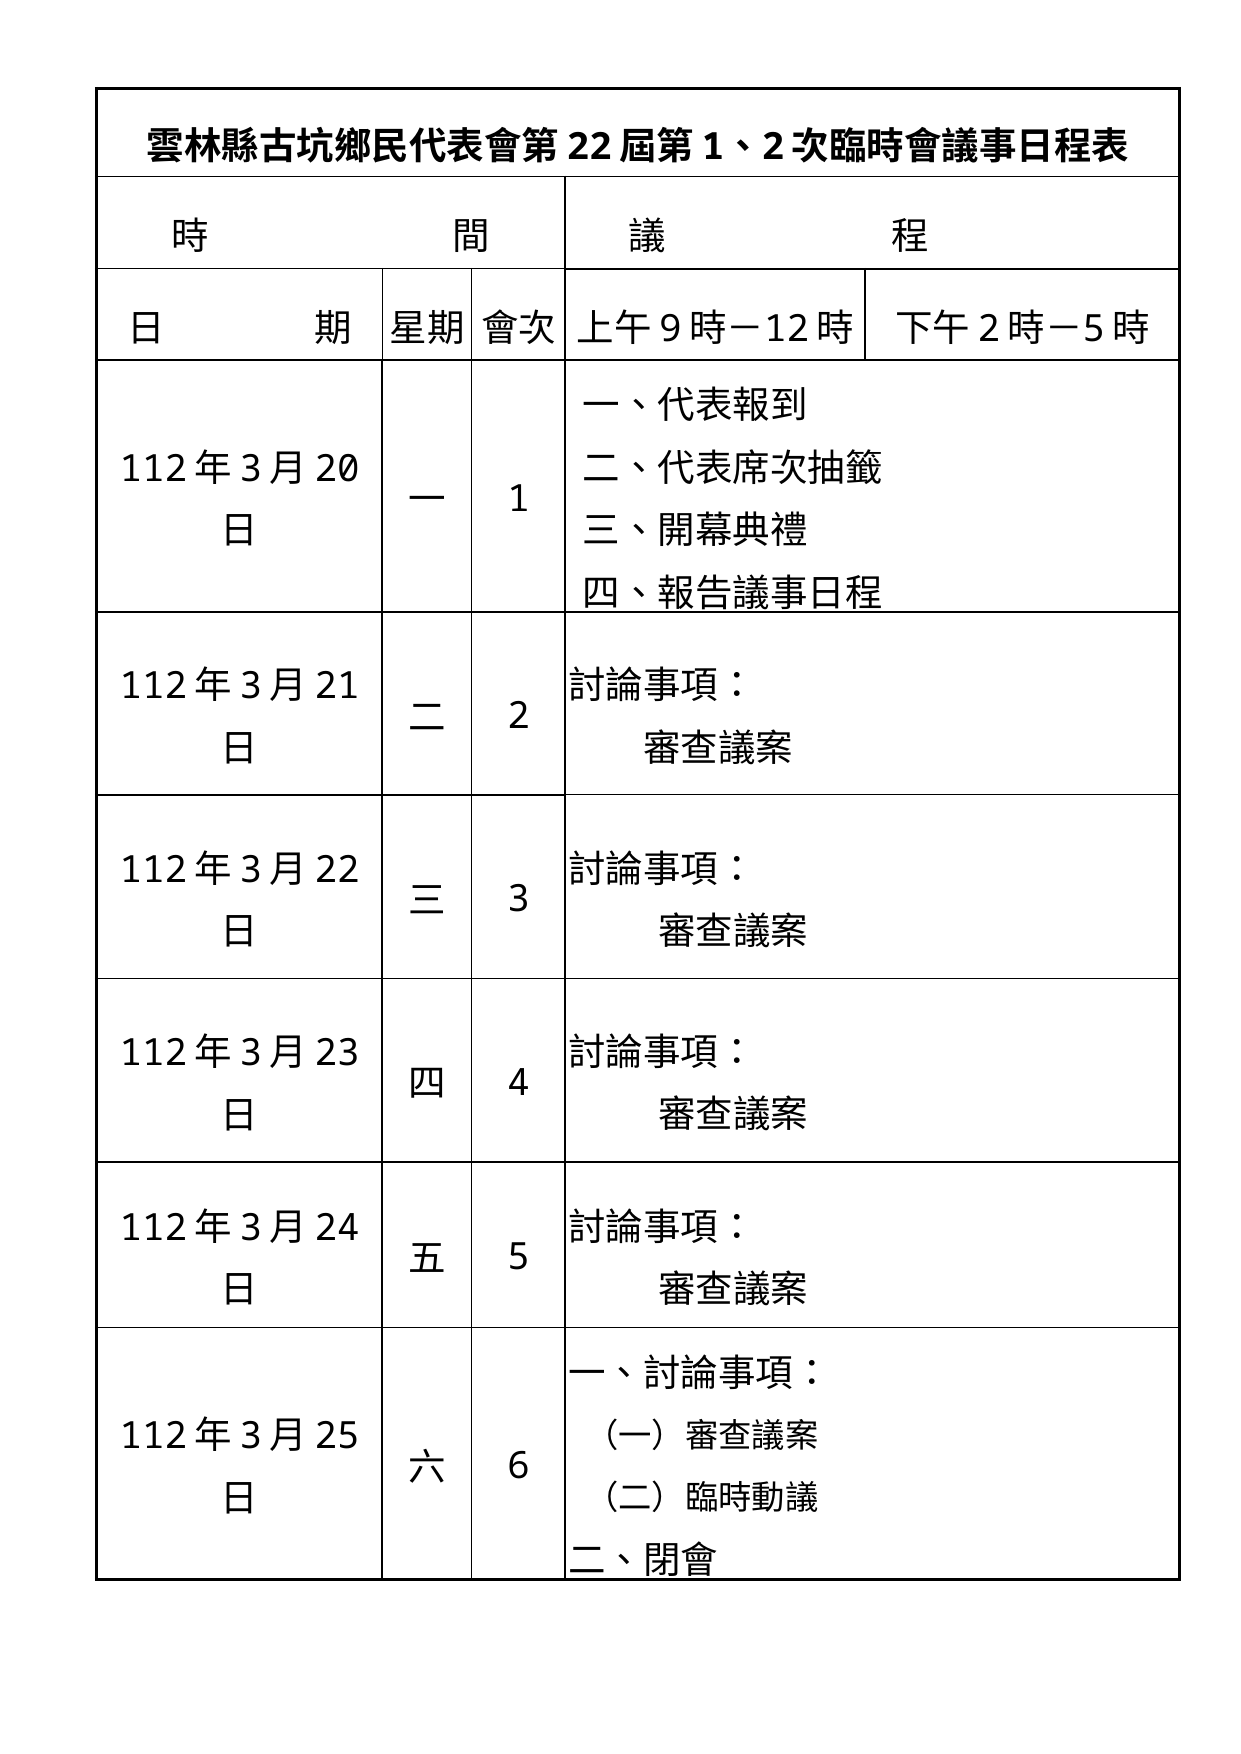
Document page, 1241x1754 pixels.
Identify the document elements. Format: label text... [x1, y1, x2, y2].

table_cell 112年3月25日 [98, 1328, 381, 1578]
table_cell 二 [383, 613, 471, 794]
table_cell 112年3月21日 [98, 613, 381, 794]
table_cell 6 [472, 1328, 564, 1578]
table_cell 三 [383, 796, 471, 978]
table_cell 112年3月23日 [98, 979, 381, 1161]
table_cell 五 [383, 1163, 471, 1327]
table_cell 議 程 [566, 177, 1178, 268]
table_cell 討論事項： 審查議案 [566, 1163, 1178, 1327]
table_cell 一、討論事項： （一）審查議案 （二）臨時動議 二、閉會 [566, 1328, 1178, 1578]
table_cell 日 期 [98, 269, 382, 359]
table_cell 時 間 [98, 177, 564, 268]
table_cell 四 [383, 979, 471, 1161]
table_cell 討論事項： 審查議案 [566, 795, 1178, 978]
table_cell 3 [472, 796, 564, 978]
table_cell 112年3月24日 [98, 1163, 381, 1327]
table_cell 討論事項： 審查議案 [566, 979, 1178, 1161]
table_cell 1 [472, 361, 564, 611]
table_cell 會次 [472, 269, 564, 359]
table_cell 星期 [383, 269, 471, 359]
table_cell 4 [472, 979, 564, 1161]
table_cell 六 [383, 1328, 471, 1578]
table_cell 2 [472, 613, 564, 794]
table_cell 112年3月22日 [98, 796, 381, 978]
table_cell 下午2時－5時 [866, 270, 1178, 359]
table_header 雲林縣古坑鄉民代表會第22屆第1、2次臨時會議事日程表 [98, 90, 1178, 176]
table_cell 5 [472, 1163, 564, 1327]
table_cell 一、代表報到 二、代表席次抽籤 三、開幕典禮 四、報告議事日程 [566, 361, 1178, 611]
table_cell 112年3月20日 [98, 361, 381, 611]
table_cell 一 [383, 361, 471, 611]
table_cell 討論事項： 審查議案 [566, 613, 1178, 794]
table_cell 上午9時－12時 [566, 270, 864, 359]
